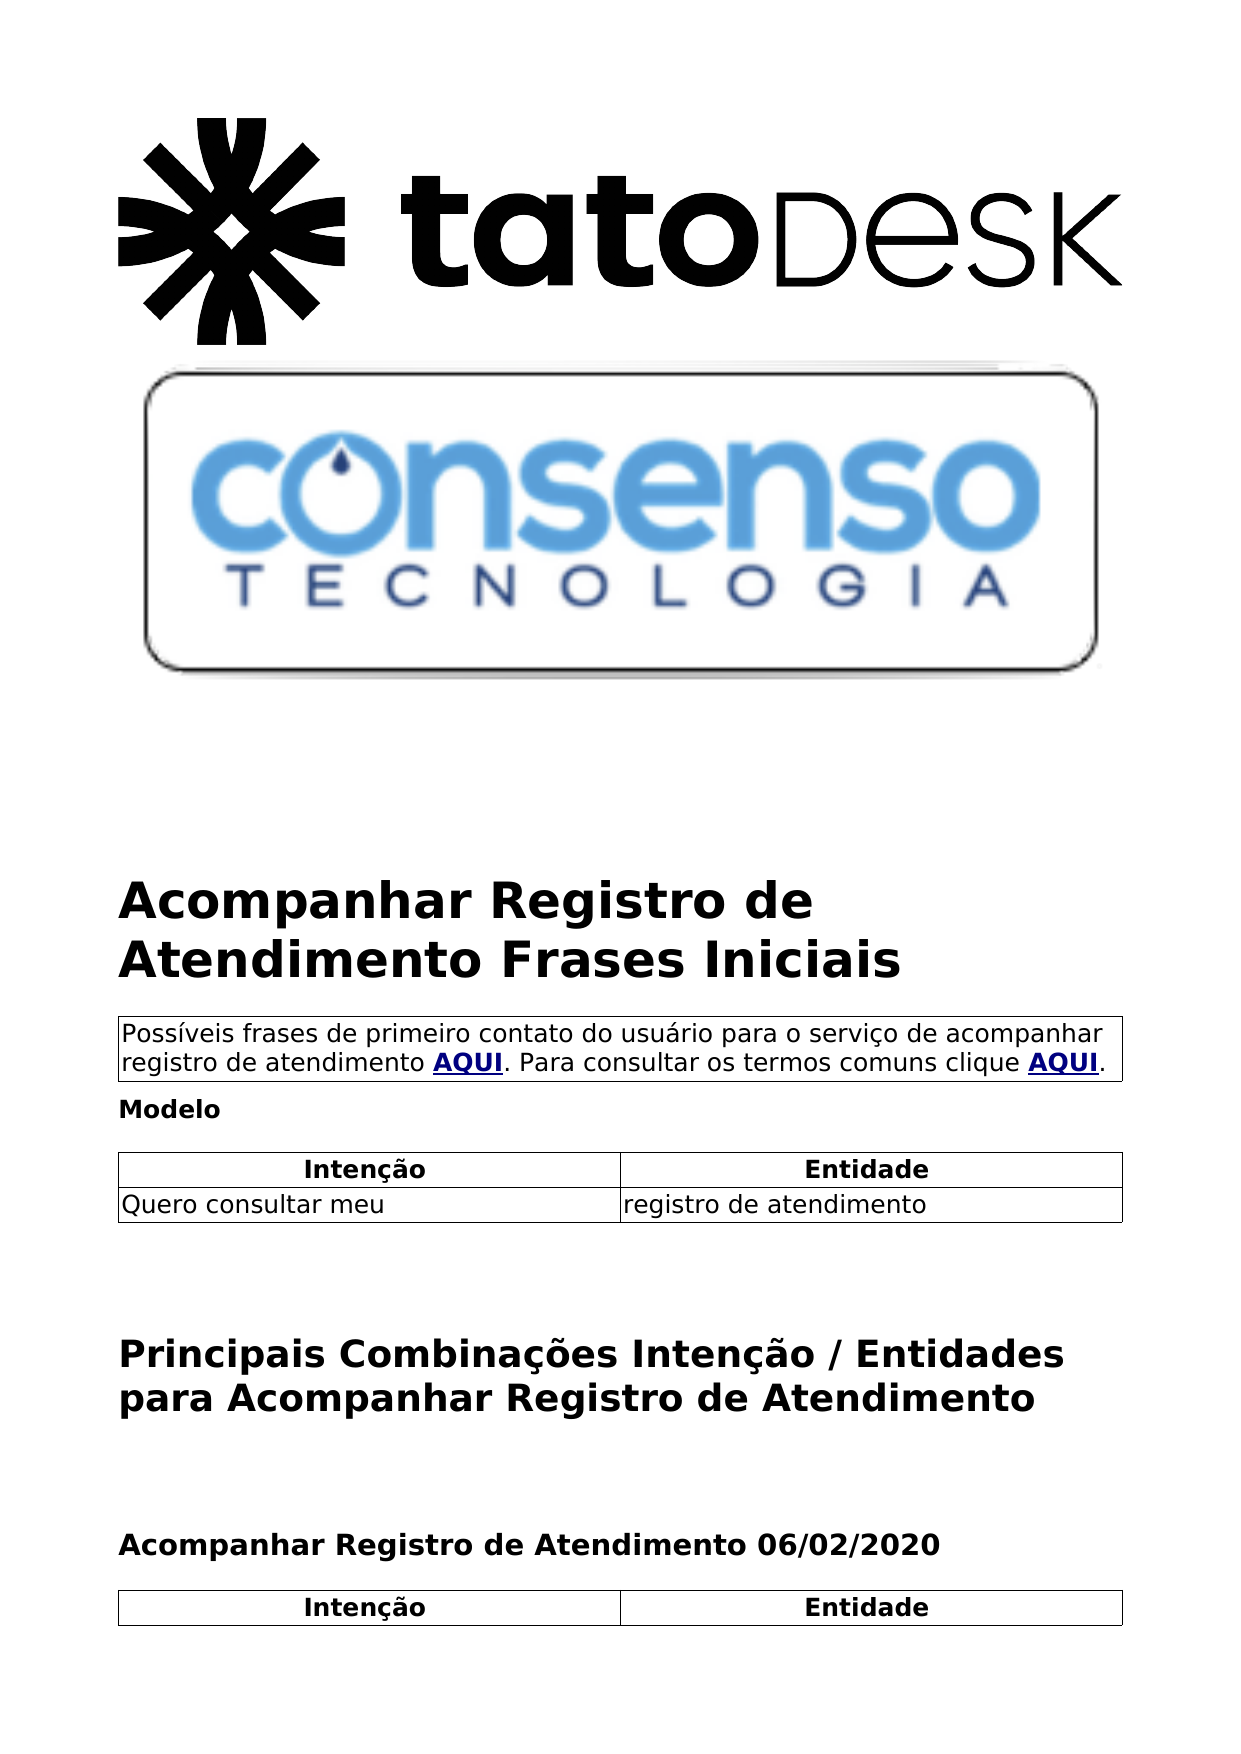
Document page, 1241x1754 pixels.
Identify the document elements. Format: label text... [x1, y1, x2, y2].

subtitle Acompanhar Registro de Atendimento Frases Iniciais [118, 872, 1122, 989]
table_header Intenção [119, 1591, 620, 1625]
table_header Intenção [119, 1153, 620, 1187]
table_cell registro de atendimento [621, 1188, 1122, 1222]
table_header Possíveis frases de primeiro contato do usuário para o serviço de acompanhar registro de atendimento AQUI. Para consultar os termos comuns clique AQUI. [119, 1017, 1122, 1081]
text Modelo [118, 1095, 1122, 1124]
picture [118, 118, 1123, 345]
picture [118, 357, 1123, 707]
subtitle Acompanhar Registro de Atendimento 06/02/2020 [118, 1528, 1122, 1562]
table_cell Quero consultar meu [119, 1188, 620, 1222]
table_header Entidade [621, 1591, 1122, 1625]
table_header Entidade [621, 1153, 1122, 1187]
subtitle Principais Combinações Intenção / Entidades para Acompanhar Registro de Atendimento [118, 1333, 1122, 1420]
